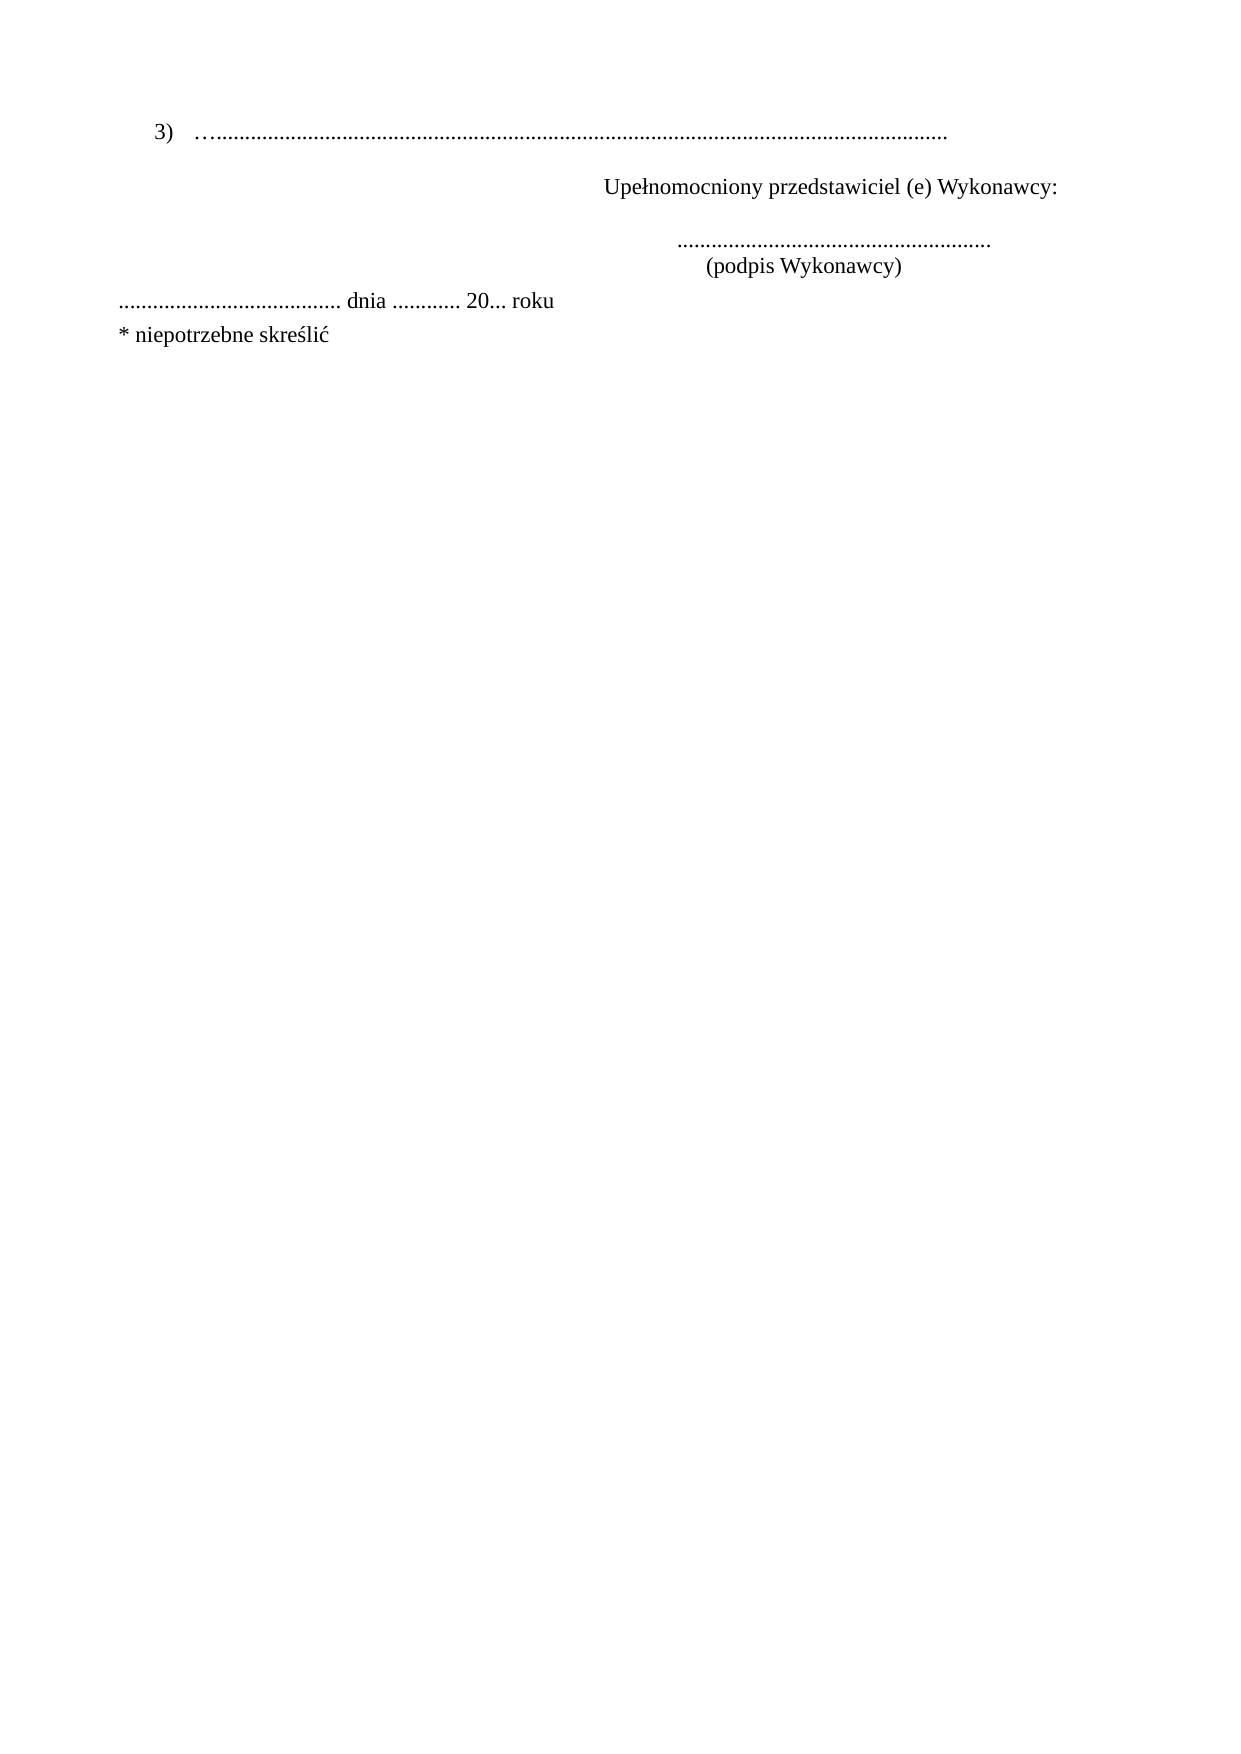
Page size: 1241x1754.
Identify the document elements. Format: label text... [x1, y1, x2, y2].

list …................................................................................................................................ [154, 118, 1122, 147]
text ....................................................... [162, 226, 1122, 252]
text * niepotrzebne skreślić [118, 321, 1122, 355]
text Upełnomocniony przedstawiciel (e) Wykonawcy: [162, 173, 1122, 200]
text ....................................... dnia ............ 20... roku [118, 287, 1122, 321]
text (podpis Wykonawcy) [118, 252, 1122, 287]
